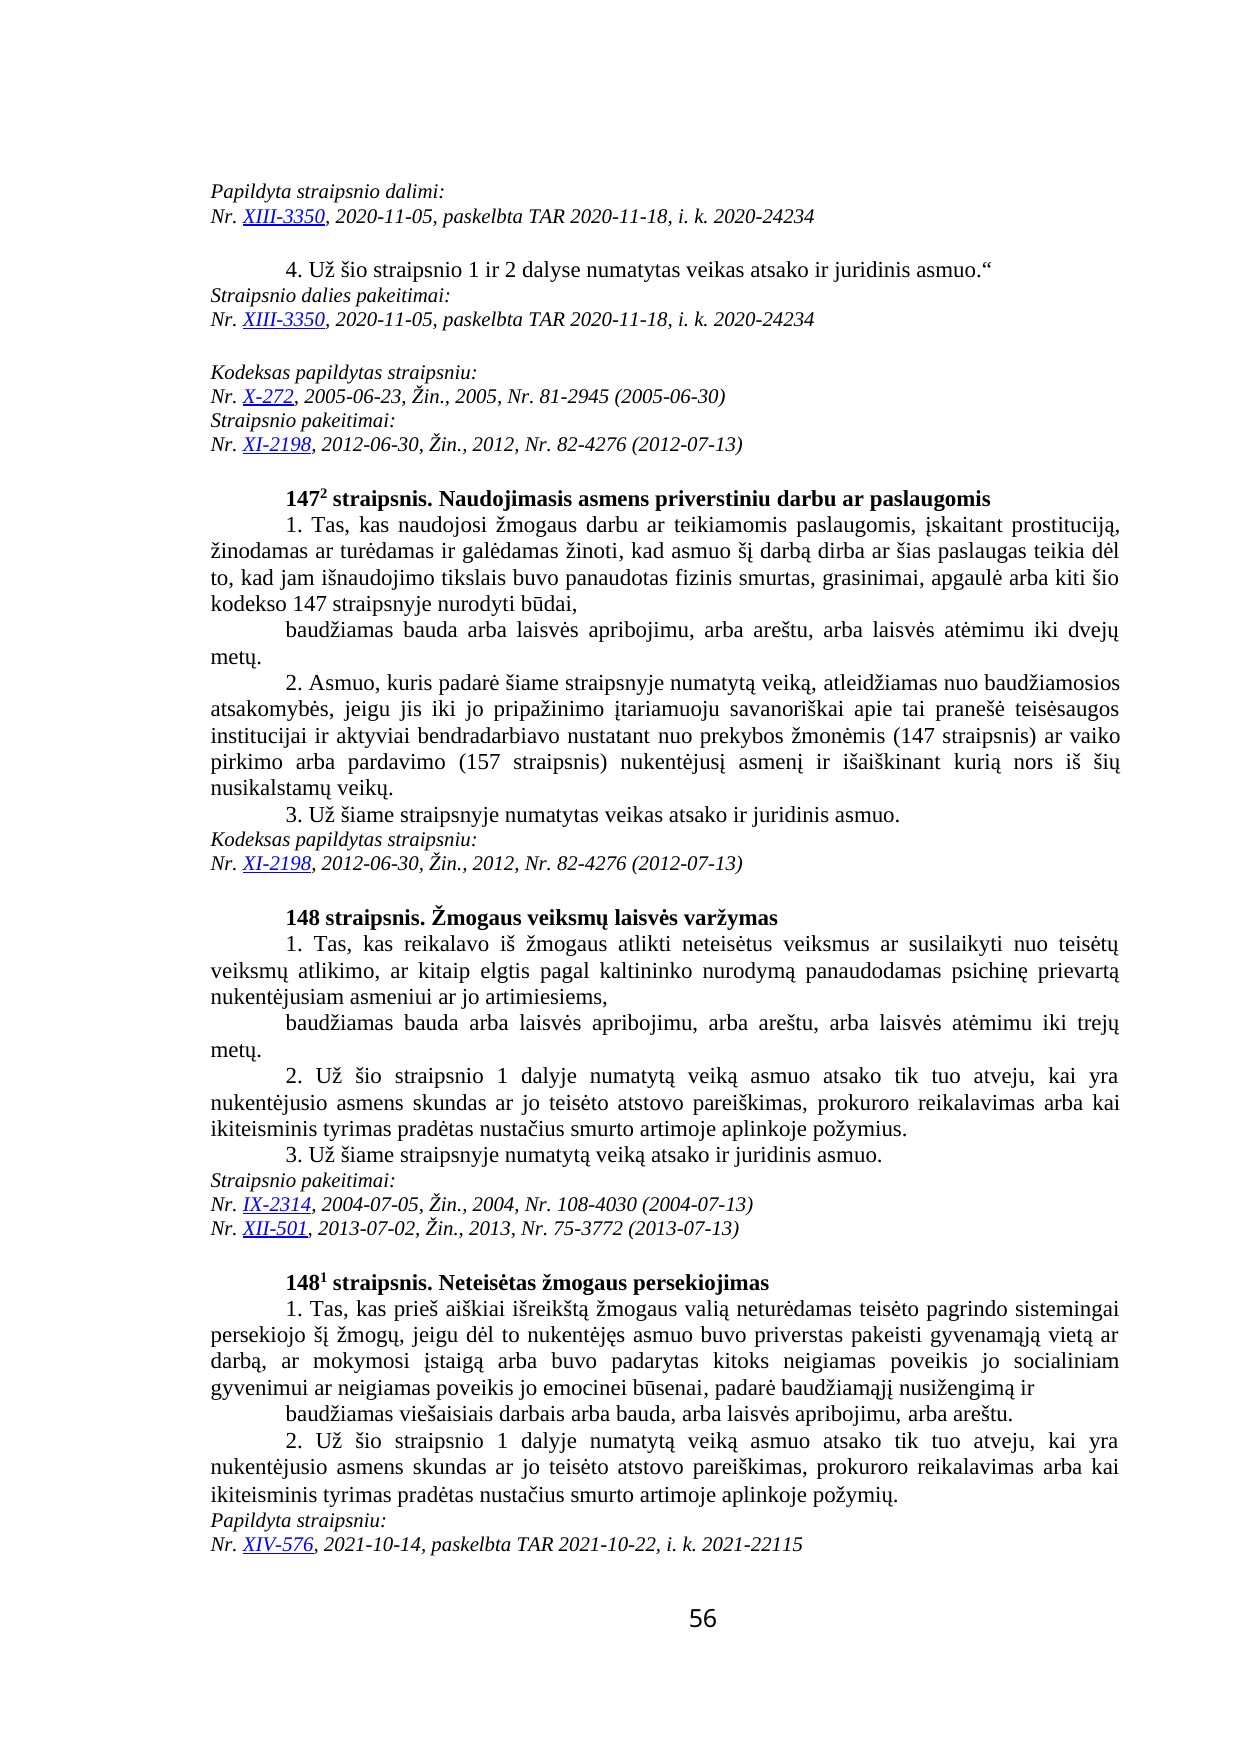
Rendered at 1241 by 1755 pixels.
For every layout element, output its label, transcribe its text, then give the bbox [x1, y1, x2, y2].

text 1. Tas, kas reikalavo iš žmogaus atlikti neteisėtus veiksmus ar susilaikyti nuo teisėtų veiksmų atlikimo, ar kitaip elgtis pagal kaltininko nurodymą panaudodamas psichinę prievartą nukentėjusiam asmeniui ar jo artimiesiems, [210, 930, 1120, 1009]
text 2. Už šio straipsnio 1 dalyje numatytą veiką asmuo atsako tik tuo atveju, kai yra nukentėjusio asmens skundas ar jo teisėto atstovo pareiškimas, prokuroro reikalavimas arba kai ikiteisminis tyrimas pradėtas nustačius smurto artimoje aplinkoje požymius. [210, 1062, 1120, 1141]
text Kodeksas papildytas straipsniu: [210, 359, 1120, 384]
text 1481 straipsnis. Neteisėtas žmogaus persekiojimas [210, 1268, 1120, 1295]
text 2. Asmuo, kuris padarė šiame straipsnyje numatytą veiką, atleidžiamas nuo baudžiamosios atsakomybės, jeigu jis iki jo pripažinimo įtariamuoju savanoriškai apie tai pranešė teisėsaugos institucijai ir aktyviai bendradarbiavo nustatant nuo prekybos žmonėmis (147 straipsnis) ar vaiko pirkimo arba pardavimo (157 straipsnis) nukentėjusį asmenį ir išaiškinant kurią nors iš šių nusikalstamų veikų. [210, 669, 1120, 801]
text Nr. XI-2198, 2012-06-30, Žin., 2012, Nr. 82-4276 (2012-07-13) [210, 851, 1120, 875]
text 1. Tas, kas prieš aiškiai išreikštą žmogaus valią neturėdamas teisėto pagrindo sistemingai persekiojo šį žmogų, jeigu dėl to nukentėjęs asmuo buvo priverstas pakeisti gyvenamąją vietą ar darbą, ar mokymosi įstaigą arba buvo padarytas kitoks neigiamas poveikis jo socialiniam gyvenimui ar neigiamas poveikis jo emocinei būsenai, padarė baudžiamąjį nusižengimą ir [210, 1295, 1120, 1400]
text Papildyta straipsnio dalimi: [210, 179, 1120, 203]
text baudžiamas bauda arba laisvės apribojimu, arba areštu, arba laisvės atėmimu iki trejų metų. [210, 1009, 1120, 1062]
text Nr. XII-501, 2013-07-02, Žin., 2013, Nr. 75-3772 (2013-07-13) [210, 1216, 1120, 1240]
text 1. Tas, kas naudojosi žmogaus darbu ar teikiamomis paslaugomis, įskaitant prostituciją, žinodamas ar turėdamas ir galėdamas žinoti, kad asmuo šį darbą dirba ar šias paslaugas teikia dėl to, kad jam išnaudojimo tikslais buvo panaudotas fizinis smurtas, grasinimai, apgaulė arba kiti šio kodekso 147 straipsnyje nurodyti būdai, [210, 511, 1120, 616]
text Kodeksas papildytas straipsniu: [210, 827, 1120, 851]
text 148 straipsnis. Žmogaus veiksmų laisvės varžymas [210, 904, 1120, 930]
text Nr. XI-2198, 2012-06-30, Žin., 2012, Nr. 82-4276 (2012-07-13) [210, 432, 1120, 456]
text Nr. XIV-576, 2021-10-14, paskelbta TAR 2021-10-22, i. k. 2021-22115 [210, 1532, 1120, 1556]
text Straipsnio pakeitimai: [210, 1168, 1120, 1192]
text Straipsnio pakeitimai: [210, 408, 1120, 432]
text Papildyta straipsniu: [210, 1508, 1120, 1532]
text Nr. X-272, 2005-06-23, Žin., 2005, Nr. 81-2945 (2005-06-30) [210, 384, 1120, 408]
text 4. Už šio straipsnio 1 ir 2 dalyse numatytas veikas atsako ir juridinis asmuo.“ [210, 256, 1120, 283]
text Nr. IX-2314, 2004-07-05, Žin., 2004, Nr. 108-4030 (2004-07-13) [210, 1192, 1120, 1216]
text Nr. XIII-3350, 2020-11-05, paskelbta TAR 2020-11-18, i. k. 2020-24234 [210, 307, 1120, 331]
text 2. Už šio straipsnio 1 dalyje numatytą veiką asmuo atsako tik tuo atveju, kai yra nukentėjusio asmens skundas ar jo teisėto atstovo pareiškimas, prokuroro reikalavimas arba kai ikiteisminis tyrimas pradėtas nustačius smurto artimoje aplinkoje požymių. [210, 1427, 1120, 1508]
text 3. Už šiame straipsnyje numatytą veiką atsako ir juridinis asmuo. [210, 1141, 1120, 1168]
text 1472 straipsnis. Naudojimasis asmens priverstiniu darbu ar paslaugomis [210, 484, 1120, 511]
text Straipsnio dalies pakeitimai: [210, 283, 1120, 307]
text 3. Už šiame straipsnyje numatytas veikas atsako ir juridinis asmuo. [210, 801, 1120, 827]
text baudžiamas viešaisiais darbais arba bauda, arba laisvės apribojimu, arba areštu. [210, 1400, 1120, 1427]
text Nr. XIII-3350, 2020-11-05, paskelbta TAR 2020-11-18, i. k. 2020-24234 [210, 203, 1120, 228]
text baudžiamas bauda arba laisvės apribojimu, arba areštu, arba laisvės atėmimu iki dvejų metų. [210, 616, 1120, 669]
